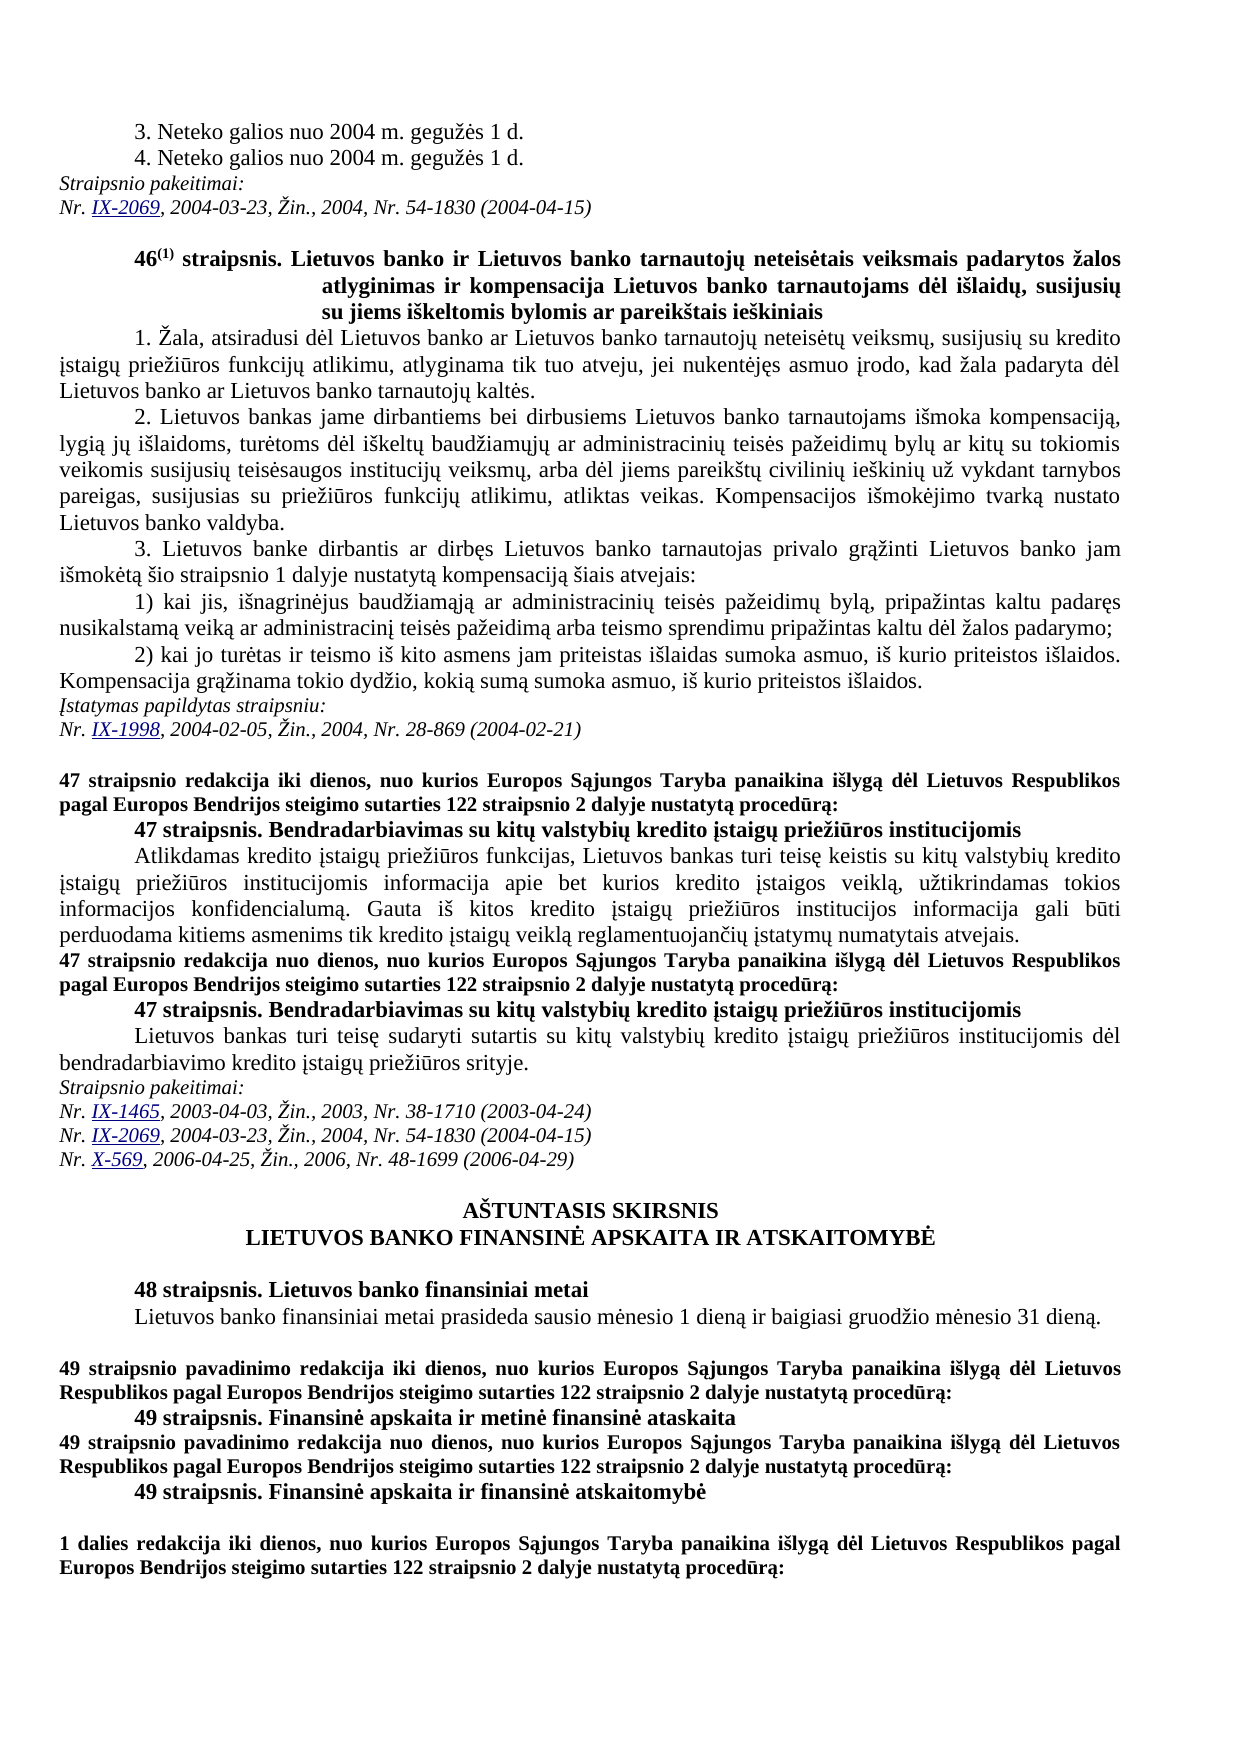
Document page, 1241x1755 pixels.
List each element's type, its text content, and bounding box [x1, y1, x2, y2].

text 49 straipsnio pavadinimo redakcija nuo dienos, nuo kurios Europos Sąjungos Taryba panaikina išlygą dėl Lietuvos Respublikos pagal Europos Bendrijos steigimo sutarties 122 straipsnio 2 dalyje nustatytą procedūrą: [59, 1430, 1122, 1478]
text 4. Neteko galios nuo 2004 m. gegužės 1 d. [59, 144, 1122, 171]
text 47 straipsnis. Bendradarbiavimas su kitų valstybių kredito įstaigų priežiūros institucijomis [134, 816, 1122, 842]
text 49 straipsnis. Finansinė apskaita ir metinė finansinė ataskaita [59, 1404, 1122, 1430]
text Nr. IX-1998, 2004-02-05, Žin., 2004, Nr. 28-869 (2004-02-21) [59, 717, 1122, 741]
text 2. Lietuvos bankas jame dirbantiems bei dirbusiems Lietuvos banko tarnautojams išmoka kompensaciją, lygią jų išlaidoms, turėtoms dėl iškeltų baudžiamųjų ar administracinių teisės pažeidimų bylų ar kitų su tokiomis veikomis susijusių teisėsaugos institucijų veiksmų, arba dėl jiems pareikštų civilinių ieškinių už vykdant tarnybos pareigas, susijusias su priežiūros funkcijų atlikimu, atliktas veikas. Kompensacijos išmokėjimo tvarką nustato Lietuvos banko valdyba. [59, 403, 1122, 535]
text 3. Lietuvos banke dirbantis ar dirbęs Lietuvos banko tarnautojas privalo grąžinti Lietuvos banko jam išmokėtą šio straipsnio 1 dalyje nustatytą kompensaciją šiais atvejais: [59, 535, 1122, 588]
subtitle AŠTUNTASIS SKIRSNIS [59, 1197, 1122, 1224]
text 2) kai jo turėtas ir teismo iš kito asmens jam priteistas išlaidas sumoka asmuo, iš kurio priteistos išlaidos. Kompensacija grąžinama tokio dydžio, kokią sumą sumoka asmuo, iš kurio priteistos išlaidos. [59, 641, 1122, 693]
text 3. Neteko galios nuo 2004 m. gegužės 1 d. [59, 118, 1122, 144]
text Lietuvos banko finansiniai metai prasideda sausio mėnesio 1 dieną ir baigiasi gruodžio mėnesio 31 dieną. [59, 1303, 1122, 1329]
text Lietuvos bankas turi teisę sudaryti sutartis su kitų valstybių kredito įstaigų priežiūros institucijomis dėl bendradarbiavimo kredito įstaigų priežiūros srityje. [59, 1022, 1122, 1075]
text 1) kai jis, išnagrinėjus baudžiamąją ar administracinių teisės pažeidimų bylą, pripažintas kaltu padaręs nusikalstamą veiką ar administracinį teisės pažeidimą arba teismo sprendimu pripažintas kaltu dėl žalos padarymo; [59, 588, 1122, 641]
text Nr. IX-1465, 2003-04-03, Žin., 2003, Nr. 38-1710 (2003-04-24) [59, 1099, 1122, 1123]
text Nr. X-569, 2006-04-25, Žin., 2006, Nr. 48-1699 (2006-04-29) [59, 1147, 1122, 1171]
text 47 straipsnio redakcija iki dienos, nuo kurios Europos Sąjungos Taryba panaikina išlygą dėl Lietuvos Respublikos pagal Europos Bendrijos steigimo sutarties 122 straipsnio 2 dalyje nustatytą procedūrą: [59, 768, 1122, 816]
text 47 straipsnio redakcija nuo dienos, nuo kurios Europos Sąjungos Taryba panaikina išlygą dėl Lietuvos Respublikos pagal Europos Bendrijos steigimo sutarties 122 straipsnio 2 dalyje nustatytą procedūrą: [59, 948, 1122, 996]
text Straipsnio pakeitimai: [59, 171, 1122, 195]
text 48 straipsnis. Lietuvos banko finansiniai metai [59, 1277, 1122, 1303]
text LIETUVOS BANKO FINANSINĖ APSKAITA IR ATSKAITOMYBĖ [59, 1224, 1122, 1250]
text 49 straipsnis. Finansinė apskaita ir finansinė atskaitomybė [59, 1478, 1122, 1504]
text 1. Žala, atsiradusi dėl Lietuvos banko ar Lietuvos banko tarnautojų neteisėtų veiksmų, susijusių su kredito įstaigų priežiūros funkcijų atlikimu, atlyginama tik tuo atveju, jei nukentėjęs asmuo įrodo, kad žala padaryta dėl Lietuvos banko ar Lietuvos banko tarnautojų kaltės. [59, 324, 1122, 403]
text Įstatymas papildytas straipsniu: [59, 693, 1122, 717]
text Atlikdamas kredito įstaigų priežiūros funkcijas, Lietuvos bankas turi teisę keistis su kitų valstybių kredito įstaigų priežiūros institucijomis informacija apie bet kurios kredito įstaigos veiklą, užtikrindamas tokios informacijos konfidencialumą. Gauta iš kitos kredito įstaigų priežiūros institucijos informacija gali būti perduodama kitiems asmenims tik kredito įstaigų veiklą reglamentuojančių įstatymų numatytais atvejais. [59, 842, 1122, 948]
text 46(1) straipsnis. Lietuvos banko ir Lietuvos banko tarnautojų neteisėtais veiksmais padarytos žalos atlyginimas ir kompensacija Lietuvos banko tarnautojams dėl išlaidų, susijusių su jiems iškeltomis bylomis ar pareikštais ieškiniais [134, 245, 1122, 324]
text Straipsnio pakeitimai: [59, 1075, 1122, 1099]
text Nr. IX-2069, 2004-03-23, Žin., 2004, Nr. 54-1830 (2004-04-15) [59, 195, 1122, 219]
text 1 dalies redakcija iki dienos, nuo kurios Europos Sąjungos Taryba panaikina išlygą dėl Lietuvos Respublikos pagal Europos Bendrijos steigimo sutarties 122 straipsnio 2 dalyje nustatytą procedūrą: [59, 1531, 1122, 1579]
text 47 straipsnis. Bendradarbiavimas su kitų valstybių kredito įstaigų priežiūros institucijomis [134, 996, 1122, 1022]
text Nr. IX-2069, 2004-03-23, Žin., 2004, Nr. 54-1830 (2004-04-15) [59, 1123, 1122, 1147]
text 49 straipsnio pavadinimo redakcija iki dienos, nuo kurios Europos Sąjungos Taryba panaikina išlygą dėl Lietuvos Respublikos pagal Europos Bendrijos steigimo sutarties 122 straipsnio 2 dalyje nustatytą procedūrą: [59, 1356, 1122, 1404]
